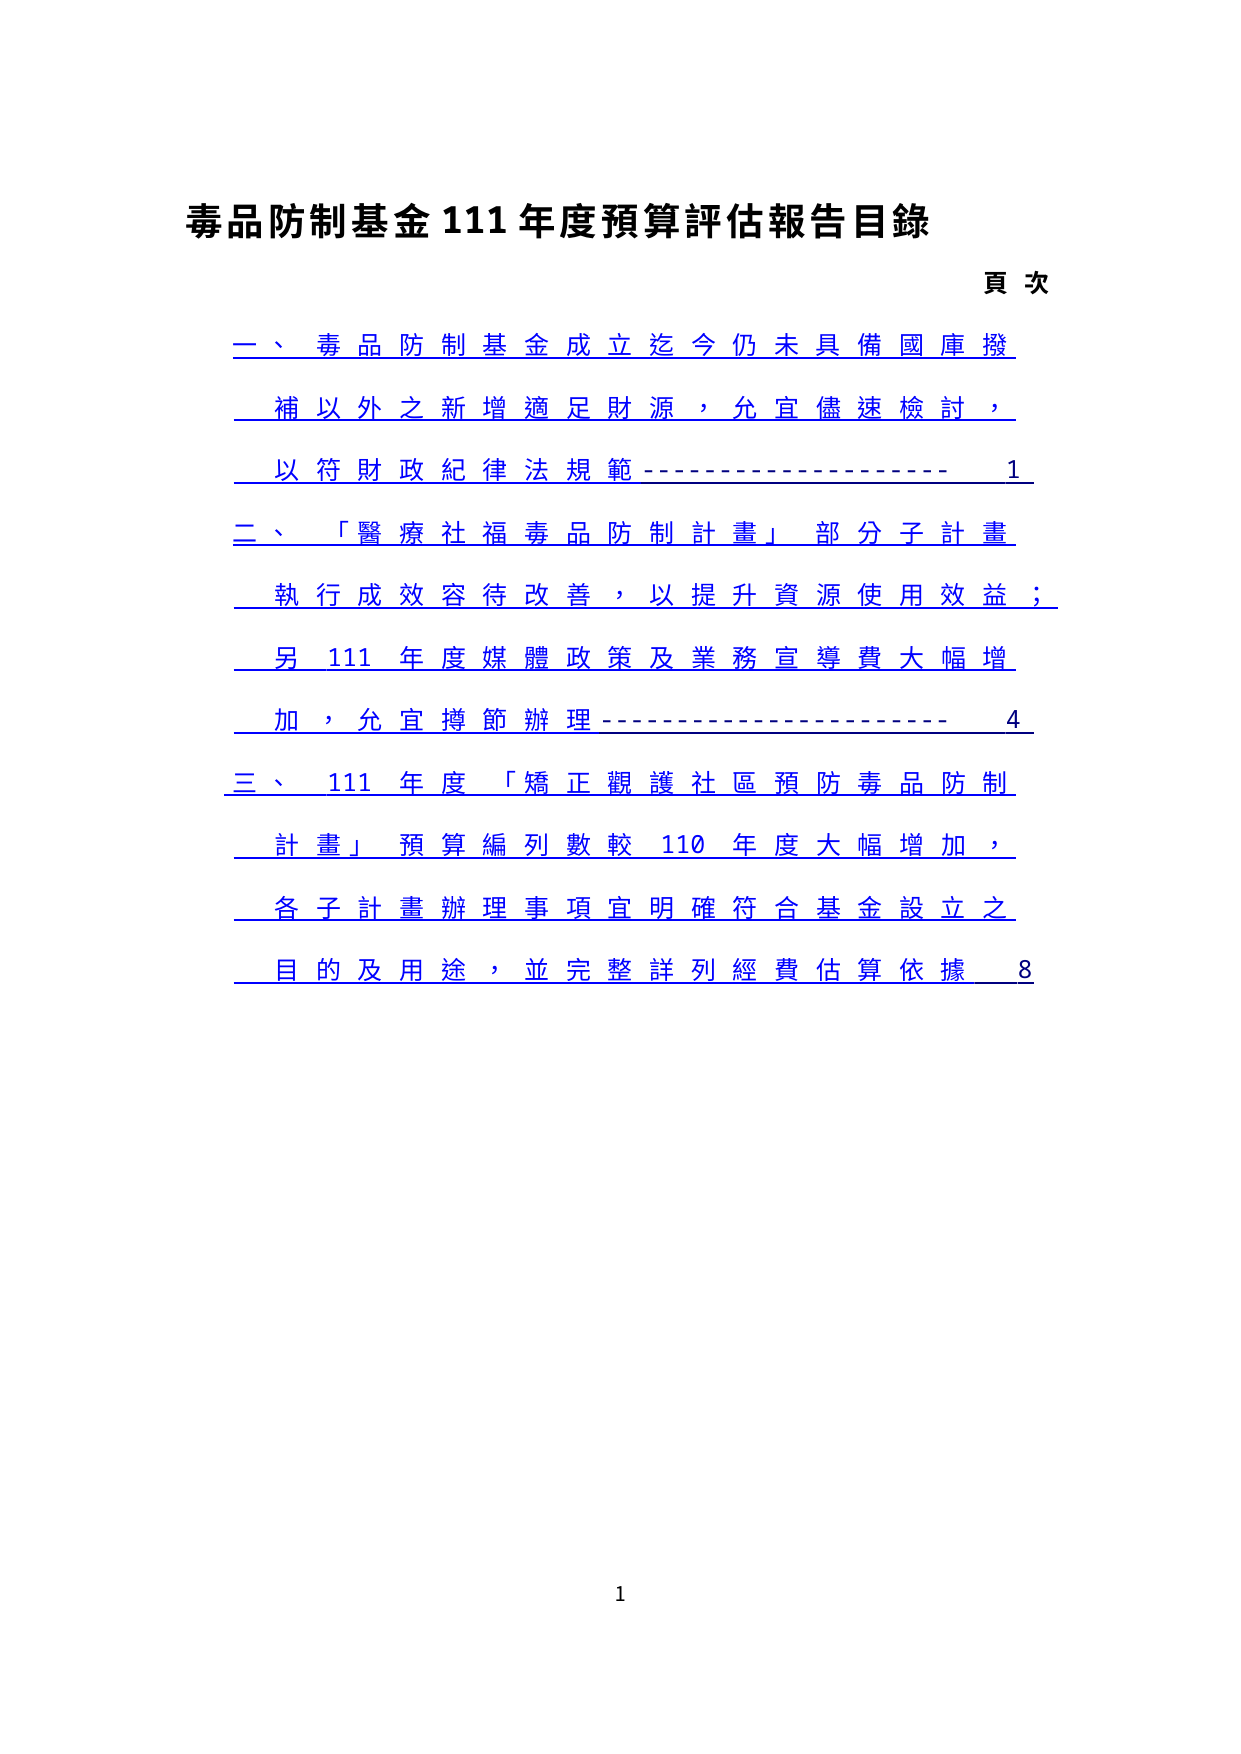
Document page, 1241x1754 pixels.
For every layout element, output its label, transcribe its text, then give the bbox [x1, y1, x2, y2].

text 二、「醫療社福毒品防制計畫」部分子計畫執行成效容待改善，以提升資源使用效益；另111年度媒體政策及業務宣導費大幅增加，允宜撙節辦理 4 [183, 490, 1034, 740]
text 毒品防制基金111年度預算評估報告目錄 [183, 177, 1058, 240]
text 三、111年度「矯正觀護社區預防毒品防制計畫」預算編列數較110年度大幅增加，各子計畫辦理事項宜明確符合基金設立之目的及用途，並完整詳列經費估算依據 8 [183, 740, 1034, 990]
text 一、毒品防制基金成立迄今仍未具備國庫撥補以外之新增適足財源，允宜儘速檢討，以符財政紀律法規範 1 [183, 302, 1034, 490]
text 頁次 [241, 240, 1058, 302]
